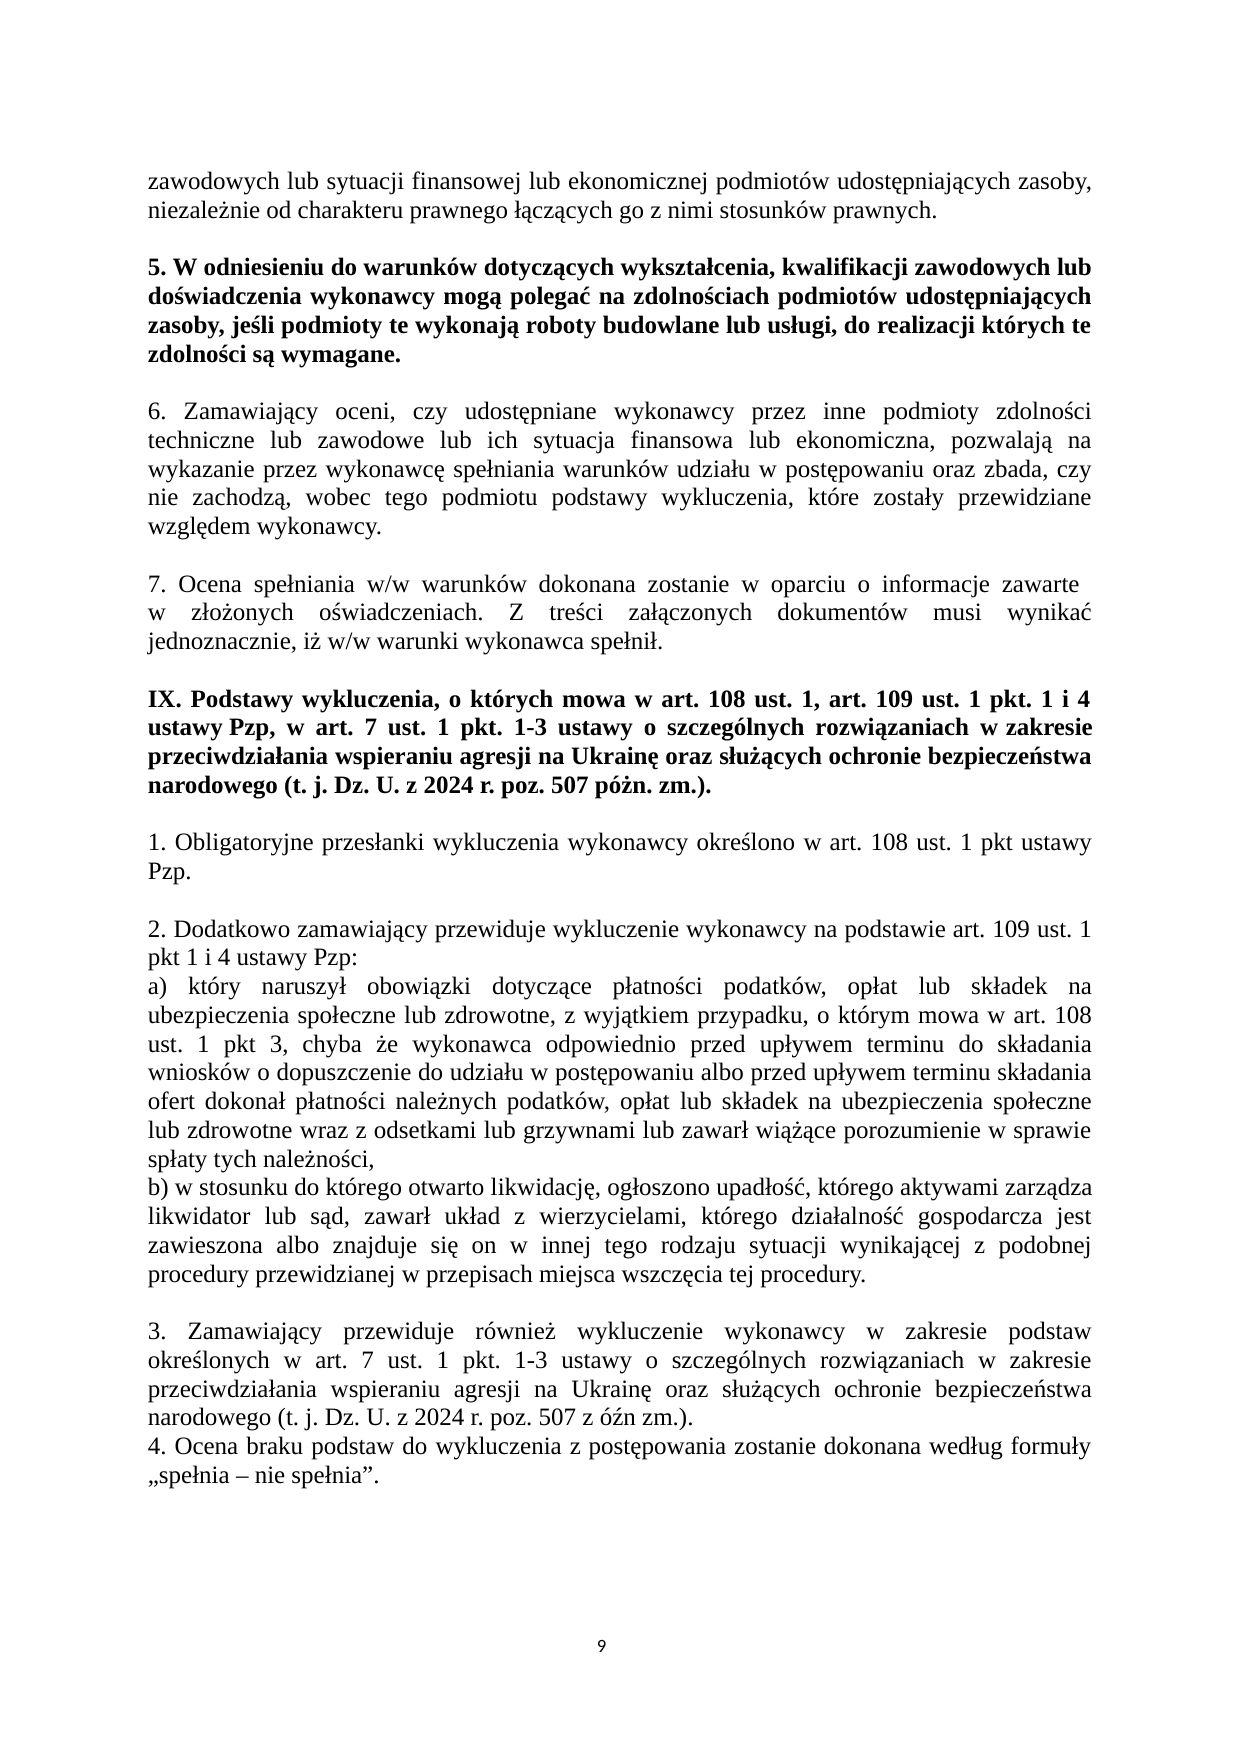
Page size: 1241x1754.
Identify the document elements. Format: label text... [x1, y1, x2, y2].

text 3. Zamawiający przewiduje również wykluczenie wykonawcy w zakresie podstaw określonych w art. 7 ust. 1 pkt. 1-3 ustawy o szczególnych rozwiązaniach w zakresie przeciwdziałania wspieraniu agresji na Ukrainę oraz służących ochronie bezpieczeństwa narodowego (t. j. Dz. U. z 2024 r. poz. 507 z óźn zm.). [148, 1316, 1093, 1431]
text 4. Ocena braku podstaw do wykluczenia z postępowania zostanie dokonana według formuły „spełnia – nie spełnia”. [148, 1431, 1093, 1489]
text 2. Dodatkowo zamawiający przewiduje wykluczenie wykonawcy na podstawie art. 109 ust. 1 pkt 1 i 4 ustawy Pzp: [148, 914, 1093, 971]
text b) w stosunku do którego otwarto likwidację, ogłoszono upadłość, którego aktywami zarządza likwidator lub sąd, zawarł układ z wierzycielami, którego działalność gospodarcza jest zawieszona albo znajduje się on w innej tego rodzaju sytuacji wynikającej z podobnej procedury przewidzianej w przepisach miejsca wszczęcia tej procedury. [148, 1172, 1093, 1287]
text IX. Podstawy wykluczenia, o których mowa w art. 108 ust. 1, art. 109 ust. 1 pkt. 1 i 4 ustawy Pzp, w art. 7 ust. 1 pkt. 1-3 ustawy o szczególnych rozwiązaniach w zakresie przeciwdziałania wspieraniu agresji na Ukrainę oraz służących ochronie bezpieczeństwa narodowego (t. j. Dz. U. z 2024 r. poz. 507 póżn. zm.). [148, 684, 1093, 799]
text 1. Obligatoryjne przesłanki wykluczenia wykonawcy określono w art. 108 ust. 1 pkt ustawy Pzp. [148, 827, 1093, 885]
text 5. W odniesieniu do warunków dotyczących wykształcenia, kwalifikacji zawodowych lub doświadczenia wykonawcy mogą polegać na zdolnościach podmiotów udostępniających zasoby, jeśli podmioty te wykonają roboty budowlane lub usługi, do realizacji których te zdolności są wymagane. [148, 252, 1093, 367]
text zawodowych lub sytuacji finansowej lub ekonomicznej podmiotów udostępniających zasoby, niezależnie od charakteru prawnego łączących go z nimi stosunków prawnych. [148, 166, 1093, 224]
text 6. Zamawiający oceni, czy udostępniane wykonawcy przez inne podmioty zdolności techniczne lub zawodowe lub ich sytuacja finansowa lub ekonomiczna, pozwalają na wykazanie przez wykonawcę spełniania warunków udziału w postępowaniu oraz zbada, czy nie zachodzą, wobec tego podmiotu podstawy wykluczenia, które zostały przewidziane względem wykonawcy. [148, 396, 1093, 540]
text a) który naruszył obowiązki dotyczące płatności podatków, opłat lub składek na ubezpieczenia społeczne lub zdrowotne, z wyjątkiem przypadku, o którym mowa w art. 108 ust. 1 pkt 3, chyba że wykonawca odpowiednio przed upływem terminu do składania wniosków o dopuszczenie do udziału w postępowaniu albo przed upływem terminu składania ofert dokonał płatności należnych podatków, opłat lub składek na ubezpieczenia społeczne lub zdrowotne wraz z odsetkami lub grzywnami lub zawarł wiążące porozumienie w sprawie spłaty tych należności, [148, 971, 1093, 1172]
text 7. Ocena spełniania w/w warunków dokonana zostanie w oparciu o informacje zawarte w złożonych oświadczeniach. Z treści załączonych dokumentów musi wynikać jednoznacznie, iż w/w warunki wykonawca spełnił. [148, 569, 1093, 655]
